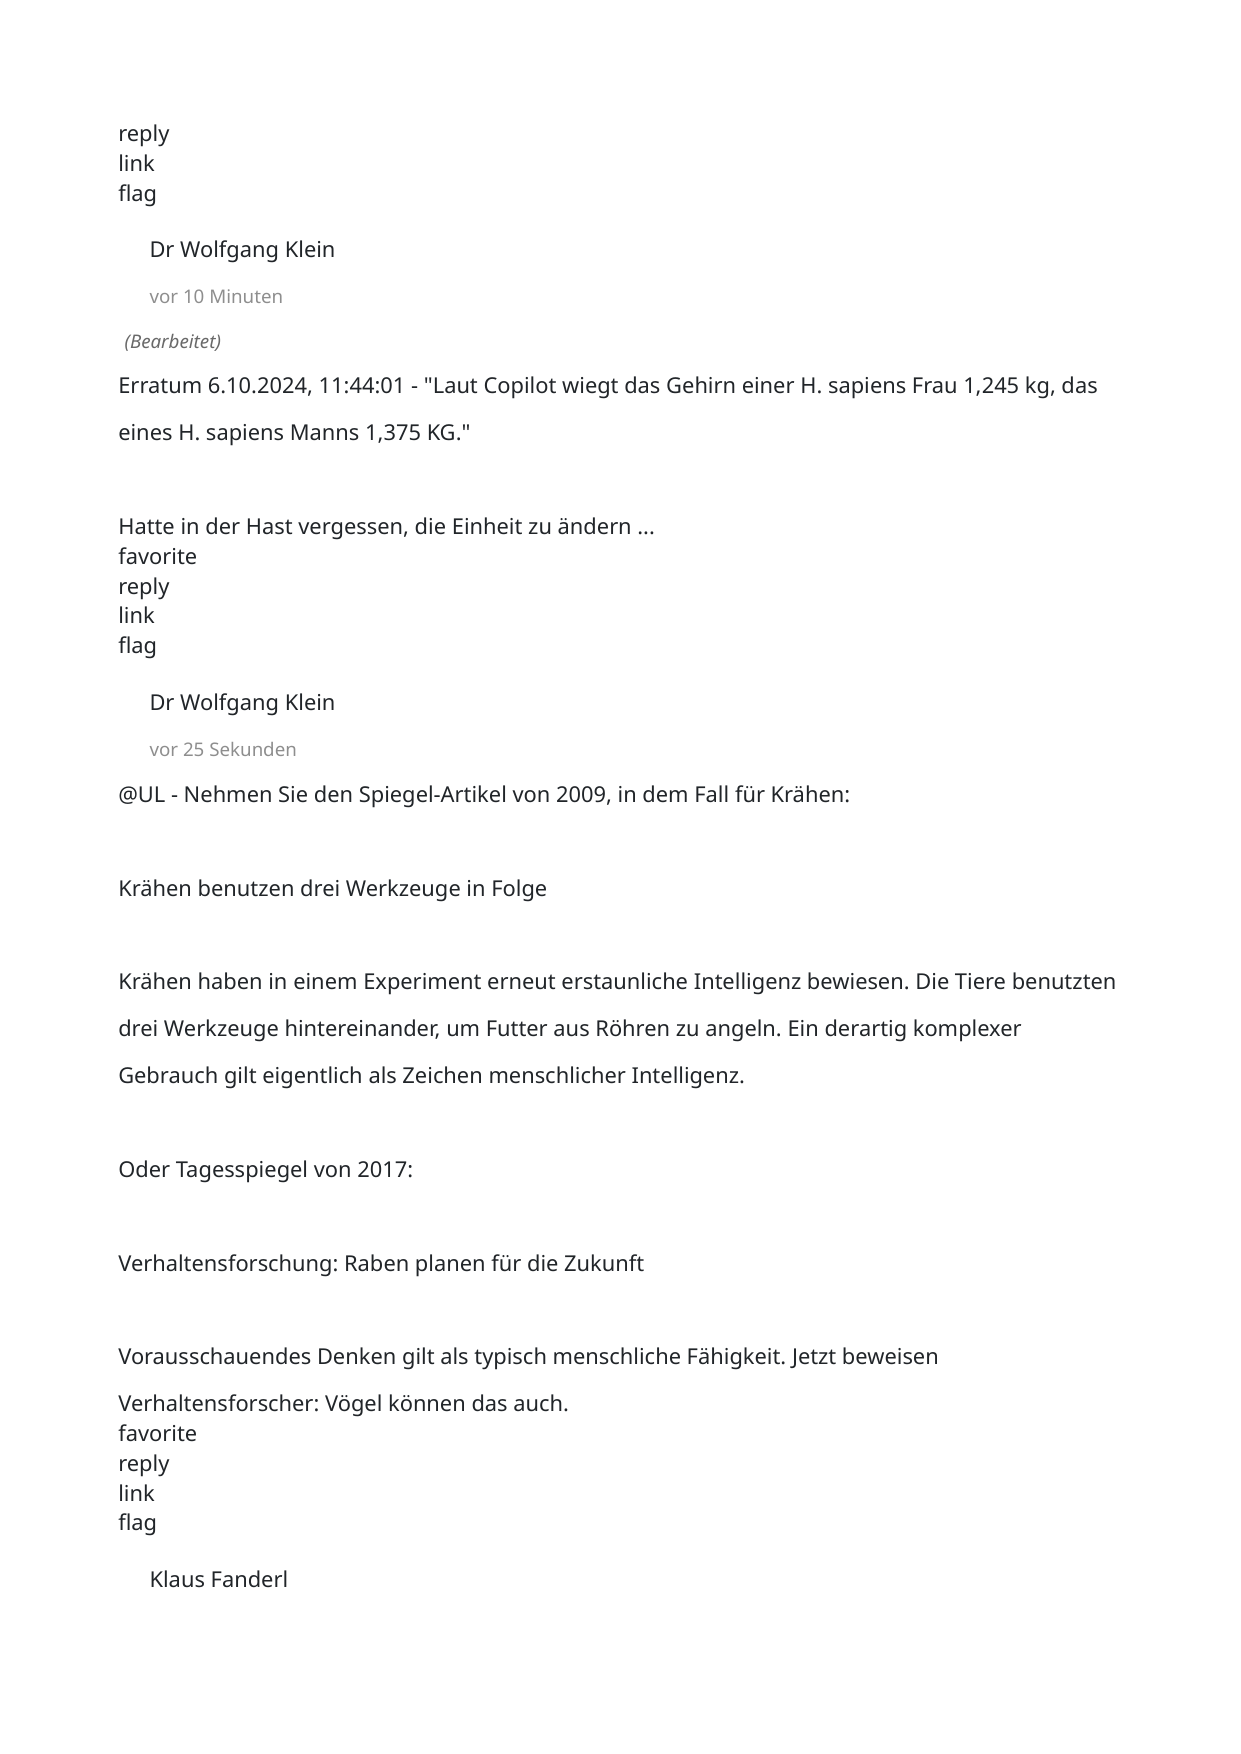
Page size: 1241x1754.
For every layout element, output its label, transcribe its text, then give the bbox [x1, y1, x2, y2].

text flag [118, 1507, 1122, 1537]
text Klaus Fanderl [149, 1553, 1114, 1593]
text Dr Wolfgang Klein [149, 223, 1114, 264]
text @UL - Nehmen Sie den Spiegel-Artikel von 2009, in dem Fall für Krähen: Krähen benutzen drei Werkzeuge in Folge Krähen haben in einem Experiment erneut erstaunliche Intelligenz bewiesen. Die Tiere benutzten drei Werkzeuge hintereinander, um Futter aus Röhren zu angeln. Ein derartig komplexer Gebrauch gilt eigentlich als Zeichen menschlicher Intelligenz. Oder Tagesspiegel von 2017: Verhaltensforschung: Raben planen für die Zukunft Vorausschauendes Denken gilt als typisch menschliche Fähigkeit. Jetzt beweisen Verhaltensforscher: Vögel können das auch. [118, 762, 1122, 1418]
text link [118, 601, 1122, 630]
text Erratum 6.10.2024, 11:44:01 - "Laut Copilot wiegt das Gehirn einer H. sapiens Frau 1,245 kg, das eines H. sapiens Manns 1,375 KG." Hatte in der Hast vergessen, die Einheit zu ändern ... [118, 353, 1122, 541]
text reply [118, 1448, 1122, 1477]
text Dr Wolfgang Klein [149, 676, 1114, 716]
text vor 25 Sekunden [149, 732, 1122, 762]
text favorite [118, 541, 1122, 571]
text reply [118, 571, 1122, 601]
text flag [118, 630, 1122, 660]
text flag [118, 178, 1122, 207]
text reply [118, 118, 1122, 148]
text vor 10 Minuten [149, 279, 1122, 309]
text favorite [118, 1418, 1122, 1448]
text link [118, 1477, 1122, 1507]
text (Bearbeitet) [118, 325, 1122, 353]
text link [118, 148, 1122, 178]
